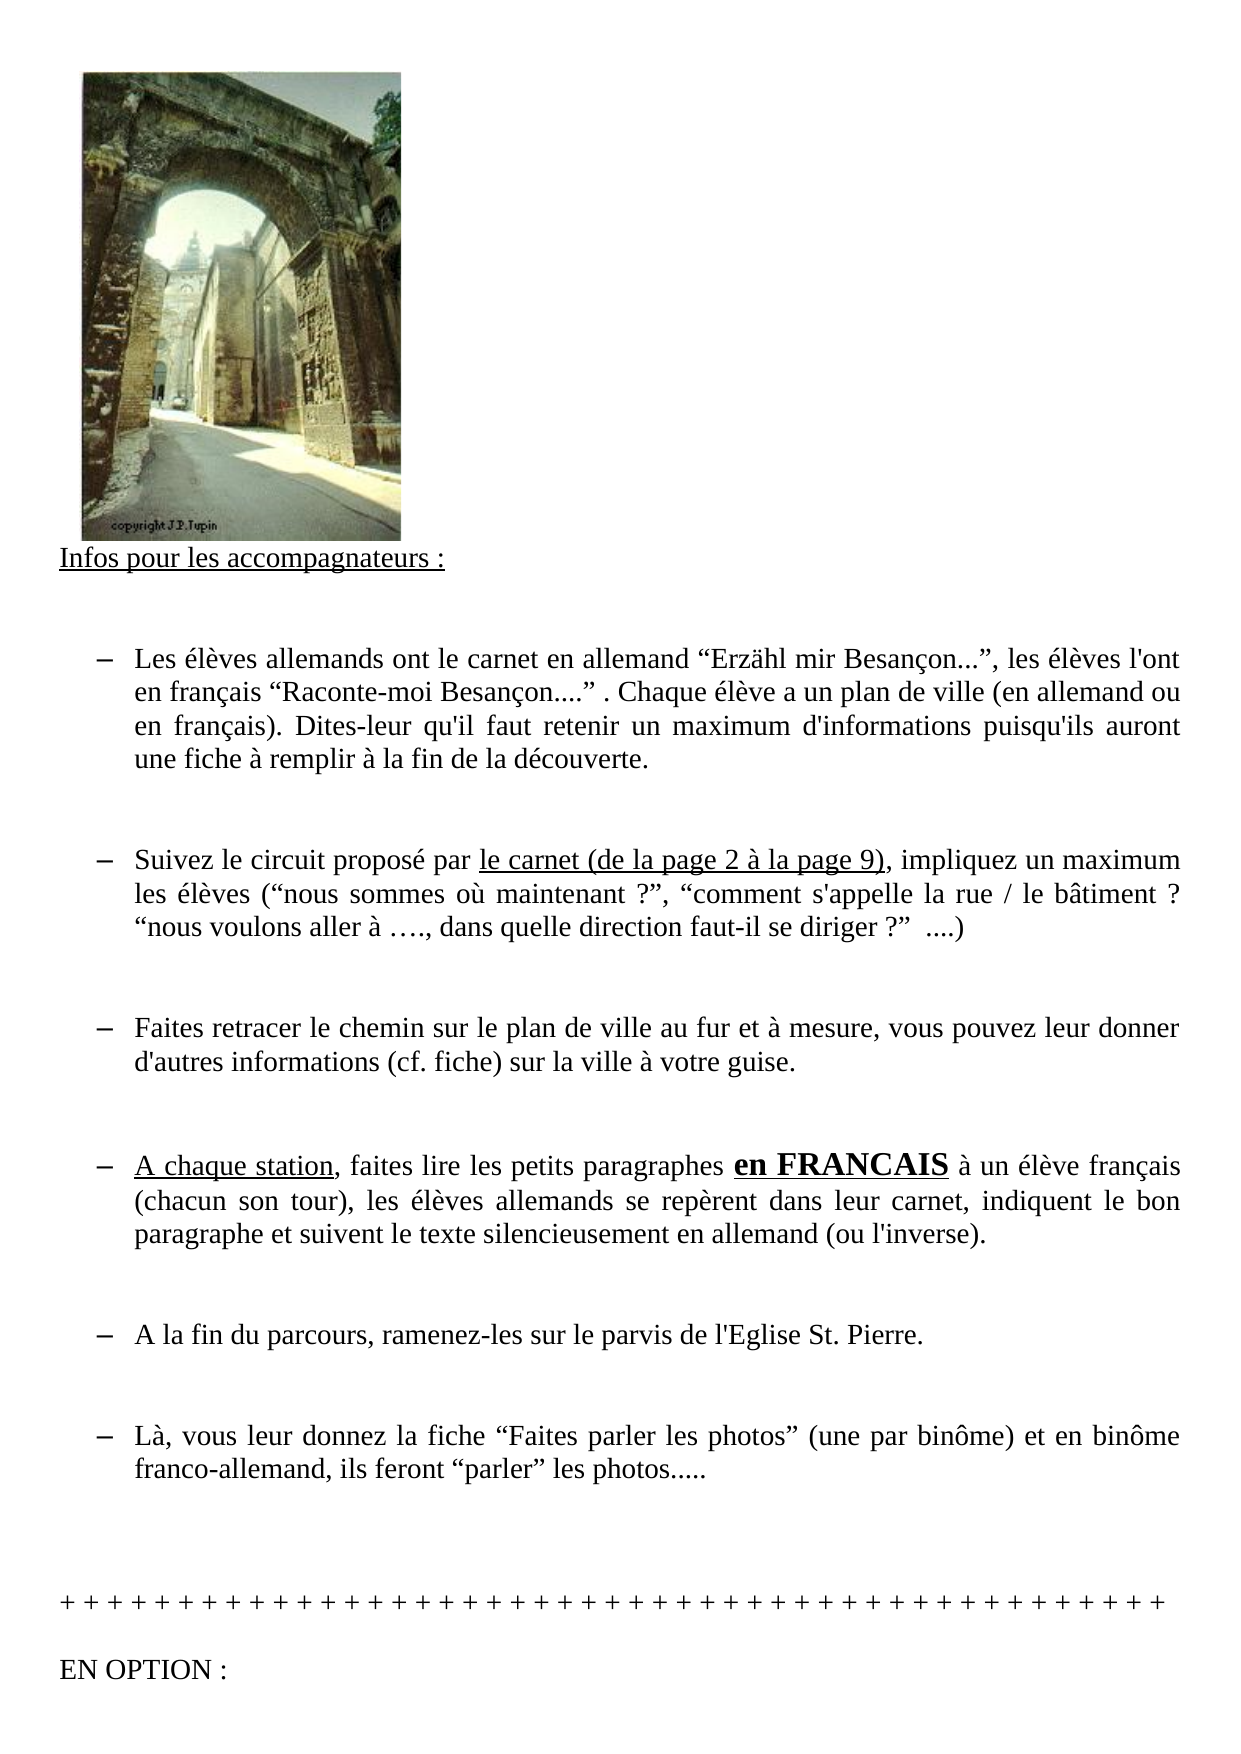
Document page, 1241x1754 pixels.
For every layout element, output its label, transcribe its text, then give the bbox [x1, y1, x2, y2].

text Infos pour les accompagnateurs : [59, 59, 1181, 574]
text + + + + + + + + + + + + + + + + + + + + + + + + + + + + + + + + + + + + + + + + + + + + + + + [59, 1585, 1181, 1619]
picture [79, 71, 402, 541]
list Faites retracer le chemin sur le plan de ville au fur et à mesure, vous pouvez leur donner d'autres informations (cf. fiche) sur la ville à votre guise. [97, 1010, 1181, 1077]
list Là, vous leur donnez la fiche “Faites parler les photos” (une par binôme) et en binôme franco-allemand, ils feront “parler” les photos..... [97, 1418, 1181, 1485]
list A chaque station, faites lire les petits paragraphes en FRANCAIS à un élève français (chacun son tour), les élèves allemands se repèrent dans leur carnet, indiquent le bon paragraphe et suivent le texte silencieusement en allemand (ou l'inverse). [97, 1144, 1181, 1250]
list A la fin du parcours, ramenez-les sur le parvis de l'Eglise St. Pierre. [97, 1317, 1181, 1351]
list Suivez le circuit proposé par le carnet (de la page 2 à la page 9), impliquez un maximum les élèves (“nous sommes où maintenant ?”, “comment s'appelle la rue / le bâtiment ? “nous voulons aller à …., dans quelle direction faut-il se diriger ?” ....) [97, 842, 1181, 943]
list Les élèves allemands ont le carnet en allemand “Erzähl mir Besançon...”, les élèves l'ont en français “Raconte-moi Besançon....” . Chaque élève a un plan de ville (en allemand ou en français). Dites-leur qu'il faut retenir un maximum d'informations puisqu'ils auront une fiche à remplir à la fin de la découverte. [97, 641, 1181, 775]
text EN OPTION : [59, 1652, 1181, 1686]
